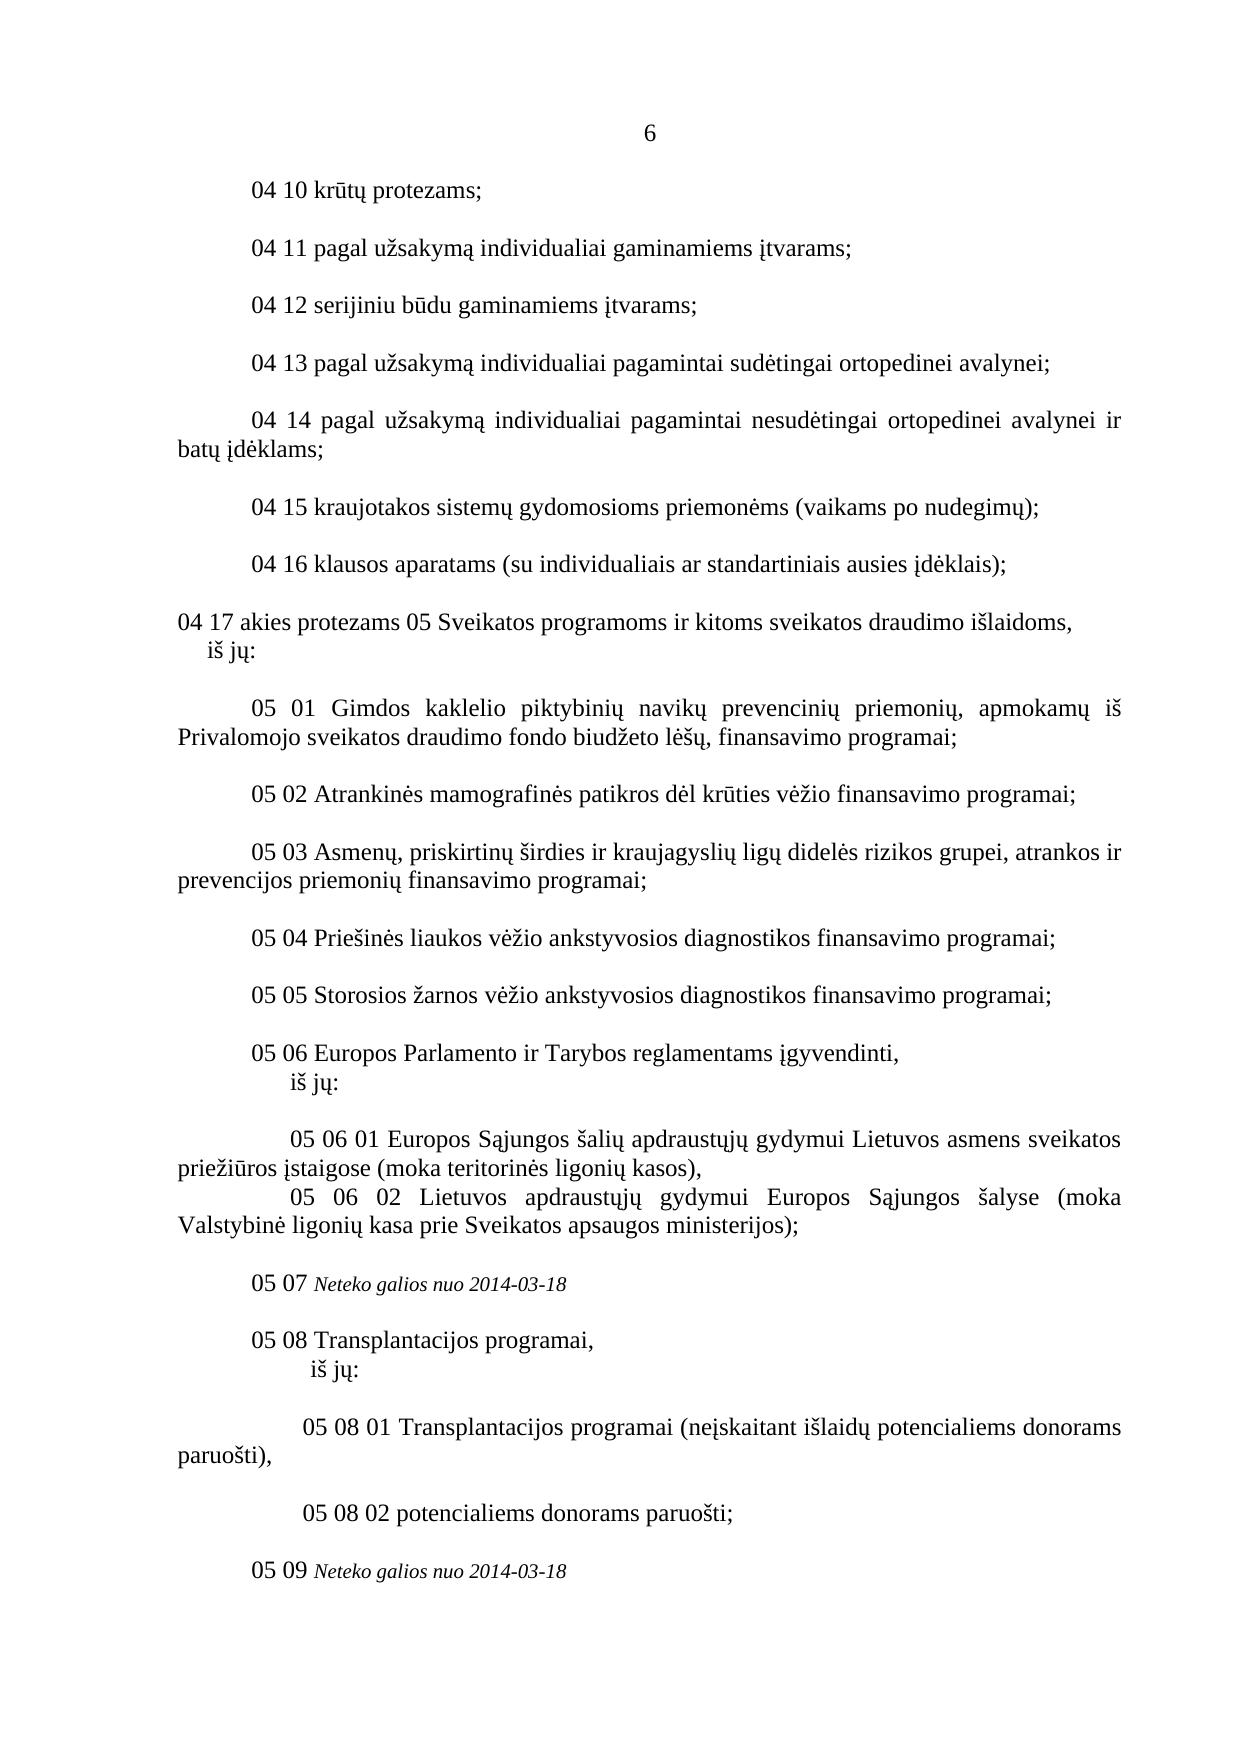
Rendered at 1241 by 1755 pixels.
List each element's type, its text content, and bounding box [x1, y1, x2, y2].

text 04 16 klausos aparatams (su individualiais ar standartiniais ausies įdėklais); [177, 549, 1122, 578]
text 05 06 02 Lietuvos apdraustųjų gydymui Europos Sąjungos šalyse (moka Valstybinė ligonių kasa prie Sveikatos apsaugos ministerijos); [177, 1182, 1122, 1239]
text 05 05 Storosios žarnos vėžio ankstyvosios diagnostikos finansavimo programai; [177, 981, 1122, 1009]
text 05 06 01 Europos Sąjungos šalių apdraustųjų gydymui Lietuvos asmens sveikatos priežiūros įstaigose (moka teritorinės ligonių kasos), [177, 1124, 1122, 1182]
text 05 07 Neteko galios nuo 2014-03-18 [177, 1268, 1122, 1297]
text 04 13 pagal užsakymą individualiai pagamintai sudėtingai ortopedinei avalynei; [177, 348, 1122, 377]
text 05 04 Priešinės liaukos vėžio ankstyvosios diagnostikos finansavimo programai; [177, 923, 1122, 952]
text 04 17 akies protezams 05 Sveikatos programoms ir kitoms sveikatos draudimo išlaidoms, [177, 607, 1122, 636]
text 04 15 kraujotakos sistemų gydomosioms priemonėms (vaikams po nudegimų); [177, 492, 1122, 521]
text iš jų: [177, 1067, 1122, 1096]
text 05 06 Europos Parlamento ir Tarybos reglamentams įgyvendinti, [177, 1038, 1122, 1067]
text 05 03 Asmenų, priskirtinų širdies ir kraujagyslių ligų didelės rizikos grupei, atrankos ir prevencijos priemonių finansavimo programai; [177, 837, 1122, 894]
text 05 08 Transplantacijos programai, [177, 1326, 1122, 1354]
text 04 11 pagal užsakymą individualiai gaminamiems įtvarams; [177, 233, 1122, 262]
text 05 09 Neteko galios nuo 2014-03-18 [177, 1556, 1122, 1584]
text 05 02 Atrankinės mamografinės patikros dėl krūties vėžio finansavimo programai; [177, 779, 1122, 808]
text 05 08 01 Transplantacijos programai (neįskaitant išlaidų potencialiems donorams paruošti), [177, 1412, 1122, 1469]
text iš jų: [177, 636, 1122, 664]
text 05 08 02 potencialiems donorams paruošti; [177, 1498, 1122, 1527]
text 05 01 Gimdos kaklelio piktybinių navikų prevencinių priemonių, apmokamų iš Privalomojo sveikatos draudimo fondo biudžeto lėšų, finansavimo programai; [177, 693, 1122, 751]
text 04 14 pagal užsakymą individualiai pagamintai nesudėtingai ortopedinei avalynei ir batų įdėklams; [177, 406, 1122, 463]
text 04 10 krūtų protezams; [177, 176, 1122, 204]
text 04 12 serijiniu būdu gaminamiems įtvarams; [177, 291, 1122, 319]
text iš jų: [177, 1354, 1122, 1383]
